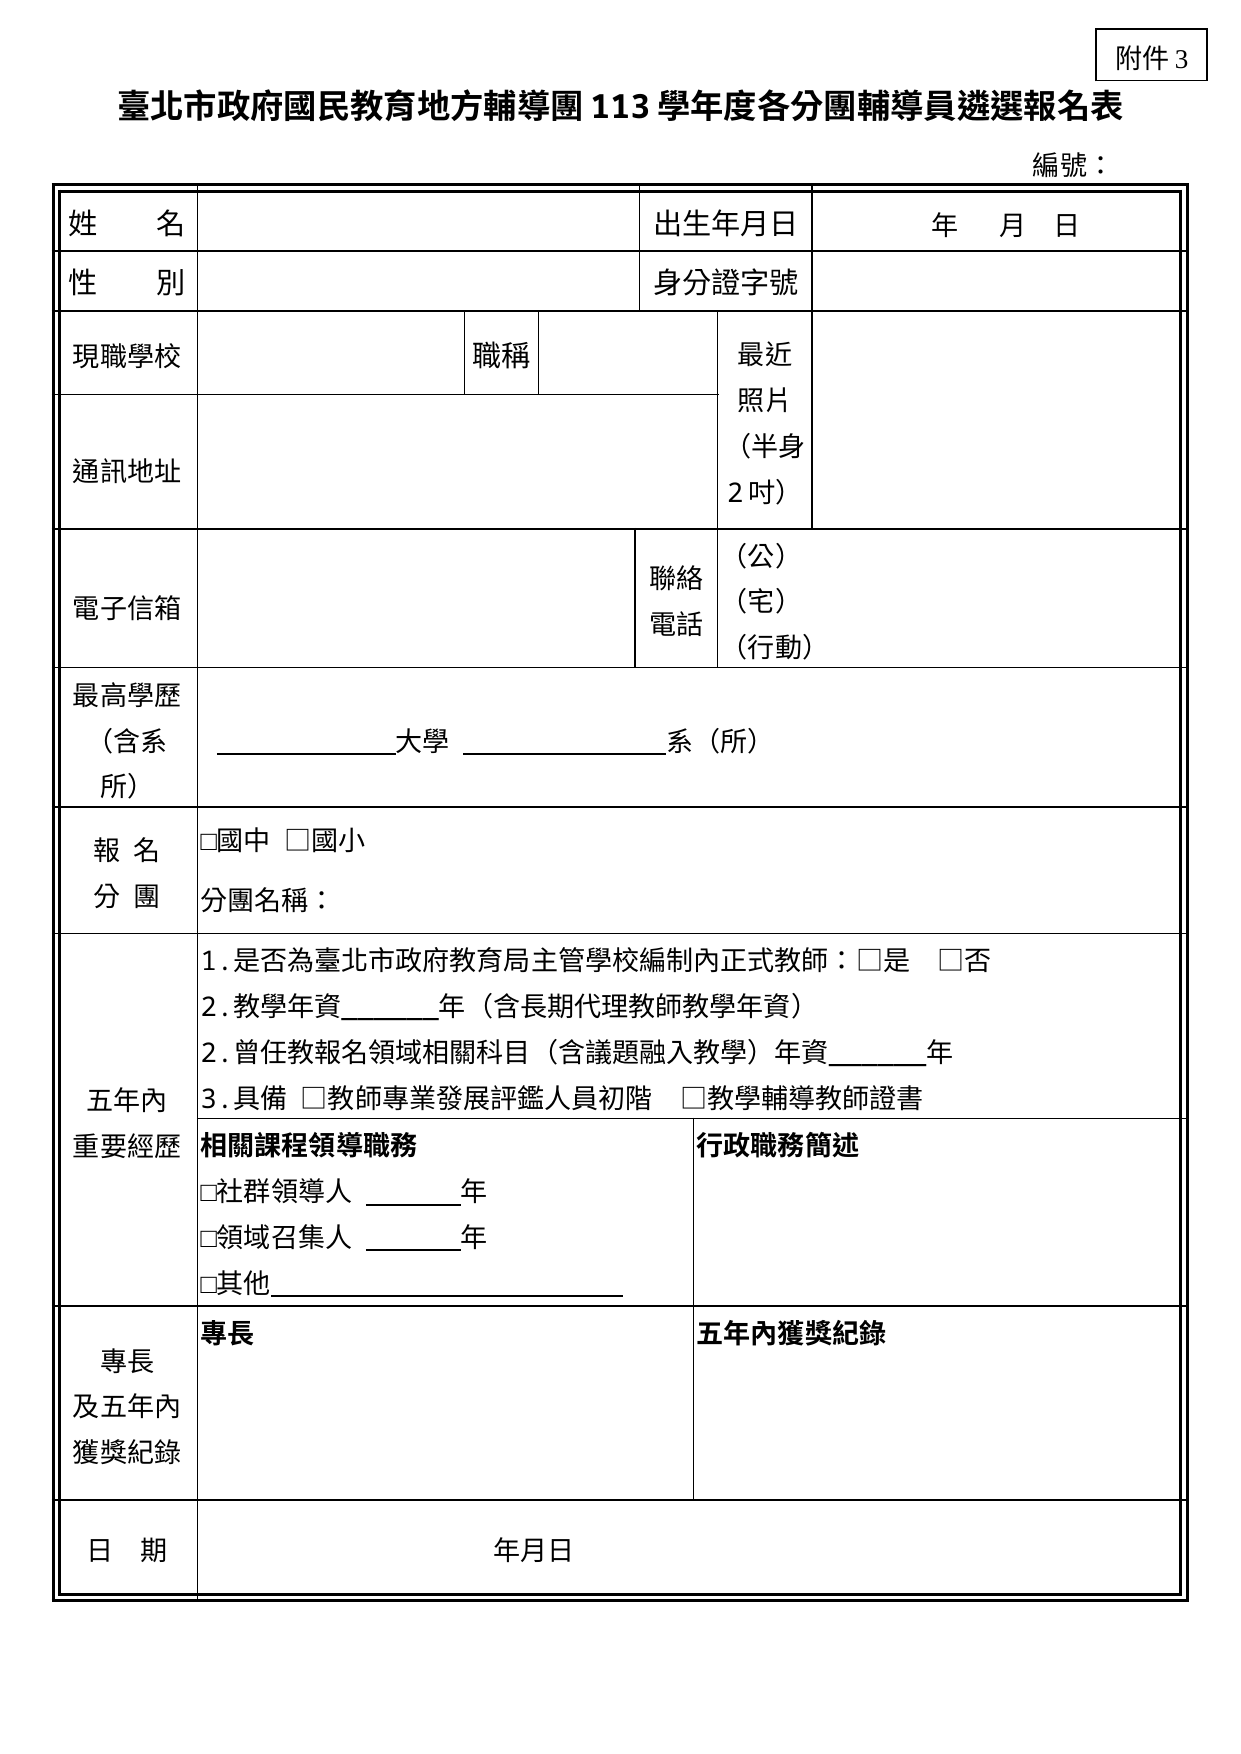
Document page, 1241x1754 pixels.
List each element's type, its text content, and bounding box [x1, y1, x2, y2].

table_cell 日 期 [61, 1501, 197, 1593]
table_cell 聯絡電話 [636, 530, 717, 667]
table_cell 五年內獲獎紀錄 [694, 1307, 1179, 1499]
table_cell 行政職務簡述 [694, 1119, 1179, 1305]
table_cell （公） （宅） （行動） [718, 530, 1179, 667]
table_cell 專長 及五年內 獲獎紀錄 [61, 1307, 197, 1499]
text 編號： [106, 142, 1134, 183]
table_cell [198, 530, 634, 667]
text [1097, 30, 1206, 80]
table_cell 五年內 重要經歷 [61, 934, 197, 1305]
table_header [640, 186, 811, 190]
table_cell 身分證字號 [640, 252, 811, 310]
table_cell 相關課程領導職務 □社群領導人 年 □領域召集人 年 □其他 [198, 1119, 693, 1305]
table_cell 最高學歷 （含系所） [61, 668, 197, 806]
table_cell [198, 312, 464, 393]
table_cell □國中 □國小 分團名稱： [198, 808, 1179, 932]
table_cell 專長 [198, 1307, 693, 1499]
text 臺北市政府國民教育地方輔導團113學年度各分團輔導員遴選報名表 [106, 75, 1134, 129]
table_cell [539, 312, 717, 393]
table_cell 大學 系（所） [198, 668, 1179, 806]
table_header 年 月 日 [813, 186, 1184, 250]
table_header 出生年月日 [640, 193, 811, 250]
table_cell [198, 395, 717, 528]
table_cell 現職學校 [61, 312, 197, 393]
table_header [198, 186, 639, 190]
table_cell [813, 252, 1179, 310]
table_cell 報 名 分 團 [61, 808, 197, 932]
table_cell [813, 312, 1179, 528]
table_cell 性 別 [61, 252, 197, 310]
table_cell 通訊地址 [61, 395, 197, 528]
table_cell 最近 照片 （半身2吋） [718, 312, 811, 528]
table_cell 電子信箱 [61, 530, 197, 667]
table_header [198, 193, 639, 250]
table_cell [198, 252, 639, 310]
table_cell 年月日 [198, 1501, 1179, 1593]
text 附件3 [1112, 37, 1191, 72]
table_cell 職稱 [465, 312, 538, 393]
table_header 姓 名 [56, 186, 197, 250]
table_cell 1.是否為臺北市政府教育局主管學校編制內正式教師：□是 □否 2.教學年資______年（含長期代理教師教學年資） 2.曾任教報名領域相關科目（含議題融入教學）年資______年 3.具備 □教師專業發展評鑑人員初階 □教學輔導教師證書 [198, 934, 1179, 1117]
